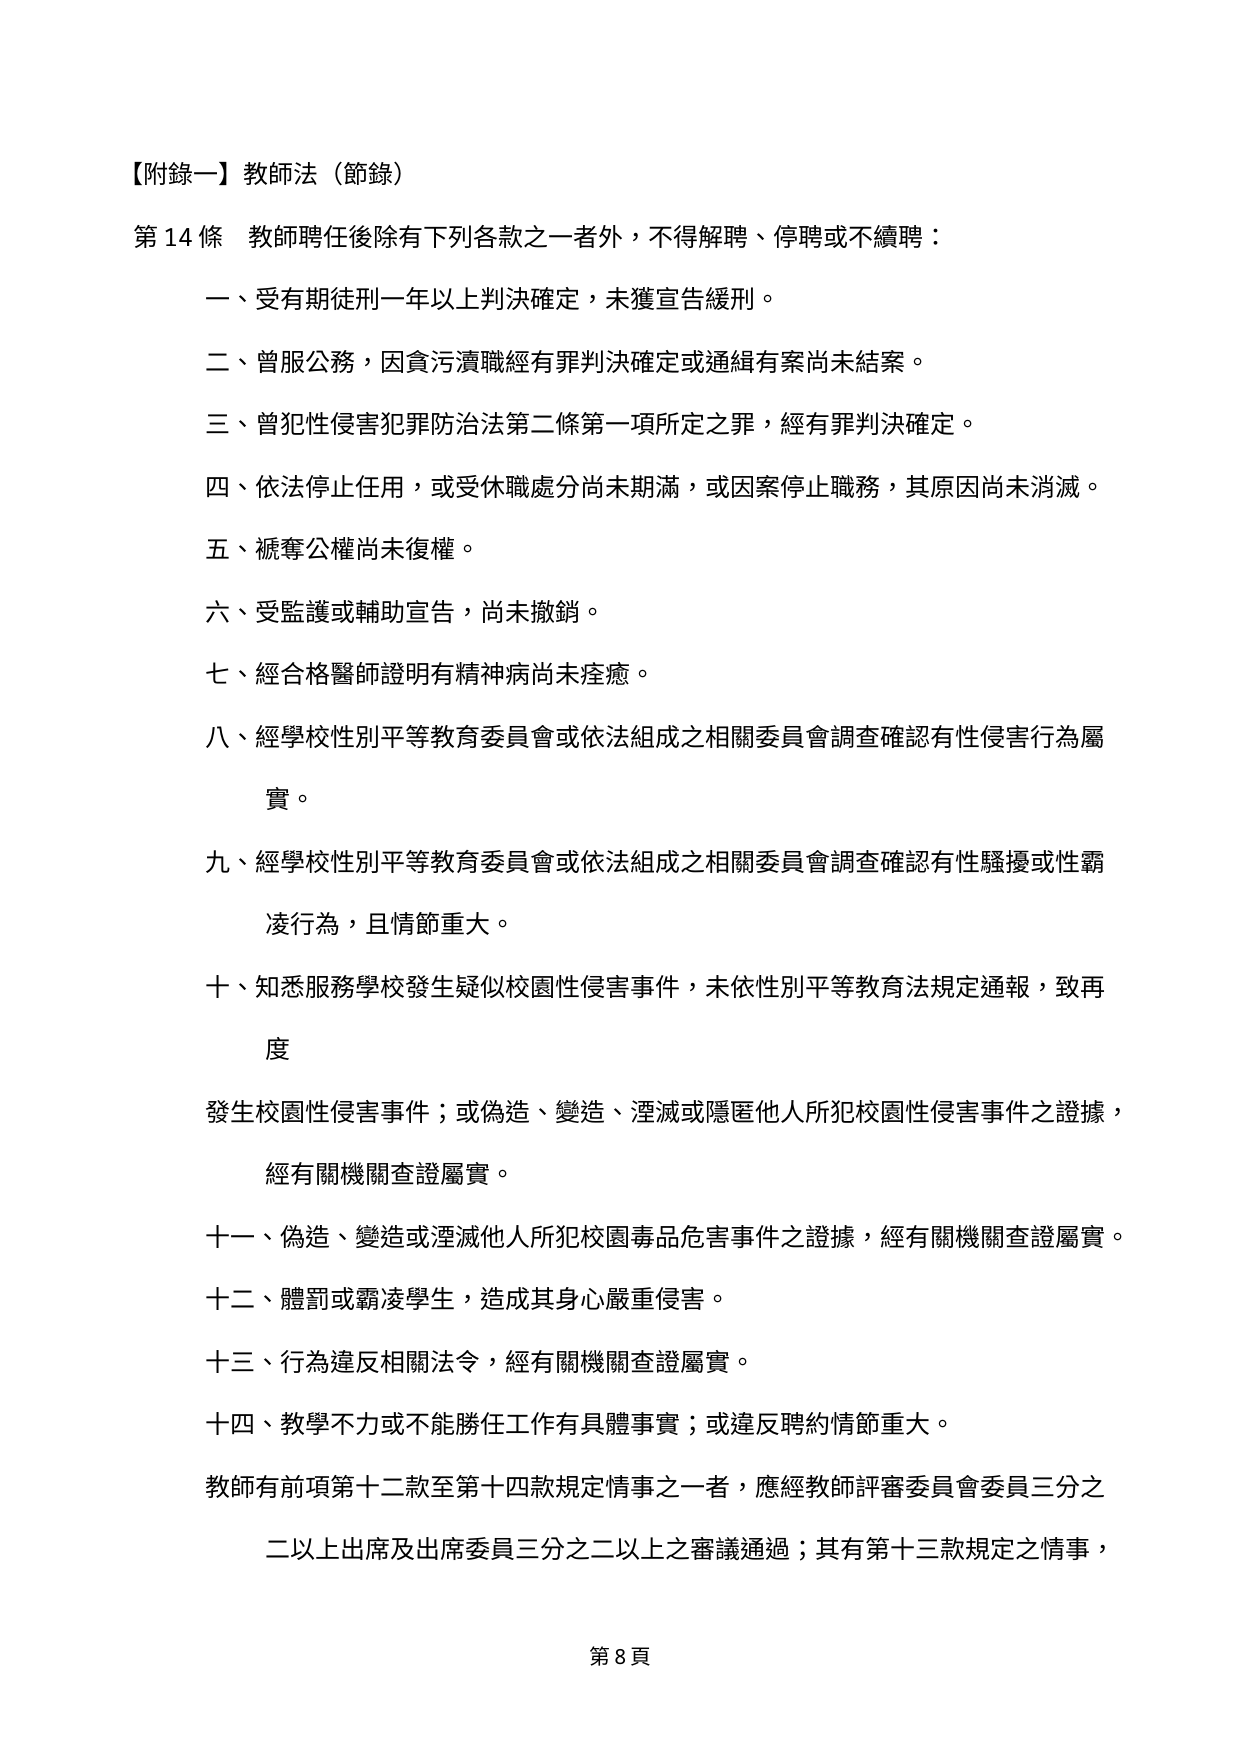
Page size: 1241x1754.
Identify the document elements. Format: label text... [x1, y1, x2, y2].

text 一、受有期徒刑一年以上判決確定，未獲宣告緩刑。 [206, 256, 1122, 318]
text 教師有前項第十二款至第十四款規定情事之一者，應經教師評審委員會委員三分之二以上出席及出席委員三分之二以上之審議通過；其有第十三款規定之情事，經教師評審委員會議決解聘或不續聘者，除情節重大者外，應併審酌案件情節，議決一年至四年不得聘任為教師，並報主管教育行政機關核准。 [206, 1443, 1122, 1568]
text 四、依法停止任用，或受休職處分尚未期滿，或因案停止職務，其原因尚未消滅。 [206, 443, 1122, 506]
text 【附錄一】教師法（節錄） [118, 131, 1122, 193]
text 發生校園性侵害事件；或偽造、變造、湮滅或隱匿他人所犯校園性侵害事件之證據，經有關機關查證屬實。 [206, 1068, 1122, 1193]
text 五、褫奪公權尚未復權。 [206, 506, 1122, 568]
text 三、曾犯性侵害犯罪防治法第二條第一項所定之罪，經有罪判決確定。 [206, 381, 1122, 443]
text 十四、教學不力或不能勝任工作有具體事實；或違反聘約情節重大。 [206, 1381, 1122, 1443]
text 八、經學校性別平等教育委員會或依法組成之相關委員會調查確認有性侵害行為屬實。 [206, 693, 1122, 818]
text 二、曾服公務，因貪污瀆職經有罪判決確定或通緝有案尚未結案。 [206, 318, 1122, 381]
text 十三、行為違反相關法令，經有關機關查證屬實。 [206, 1318, 1122, 1381]
text 第14條 教師聘任後除有下列各款之一者外，不得解聘、停聘或不續聘： [118, 193, 1122, 256]
text 十二、體罰或霸凌學生，造成其身心嚴重侵害。 [206, 1256, 1122, 1318]
text 七、經合格醫師證明有精神病尚未痊癒。 [206, 631, 1122, 693]
text 九、經學校性別平等教育委員會或依法組成之相關委員會調查確認有性騷擾或性霸凌行為，且情節重大。 [206, 818, 1122, 943]
text 十、知悉服務學校發生疑似校園性侵害事件，未依性別平等教育法規定通報，致再度 [206, 943, 1122, 1068]
text 十一、偽造、變造或湮滅他人所犯校園毒品危害事件之證據，經有關機關查證屬實。 [206, 1193, 1122, 1256]
text 六、受監護或輔助宣告，尚未撤銷。 [206, 568, 1122, 631]
